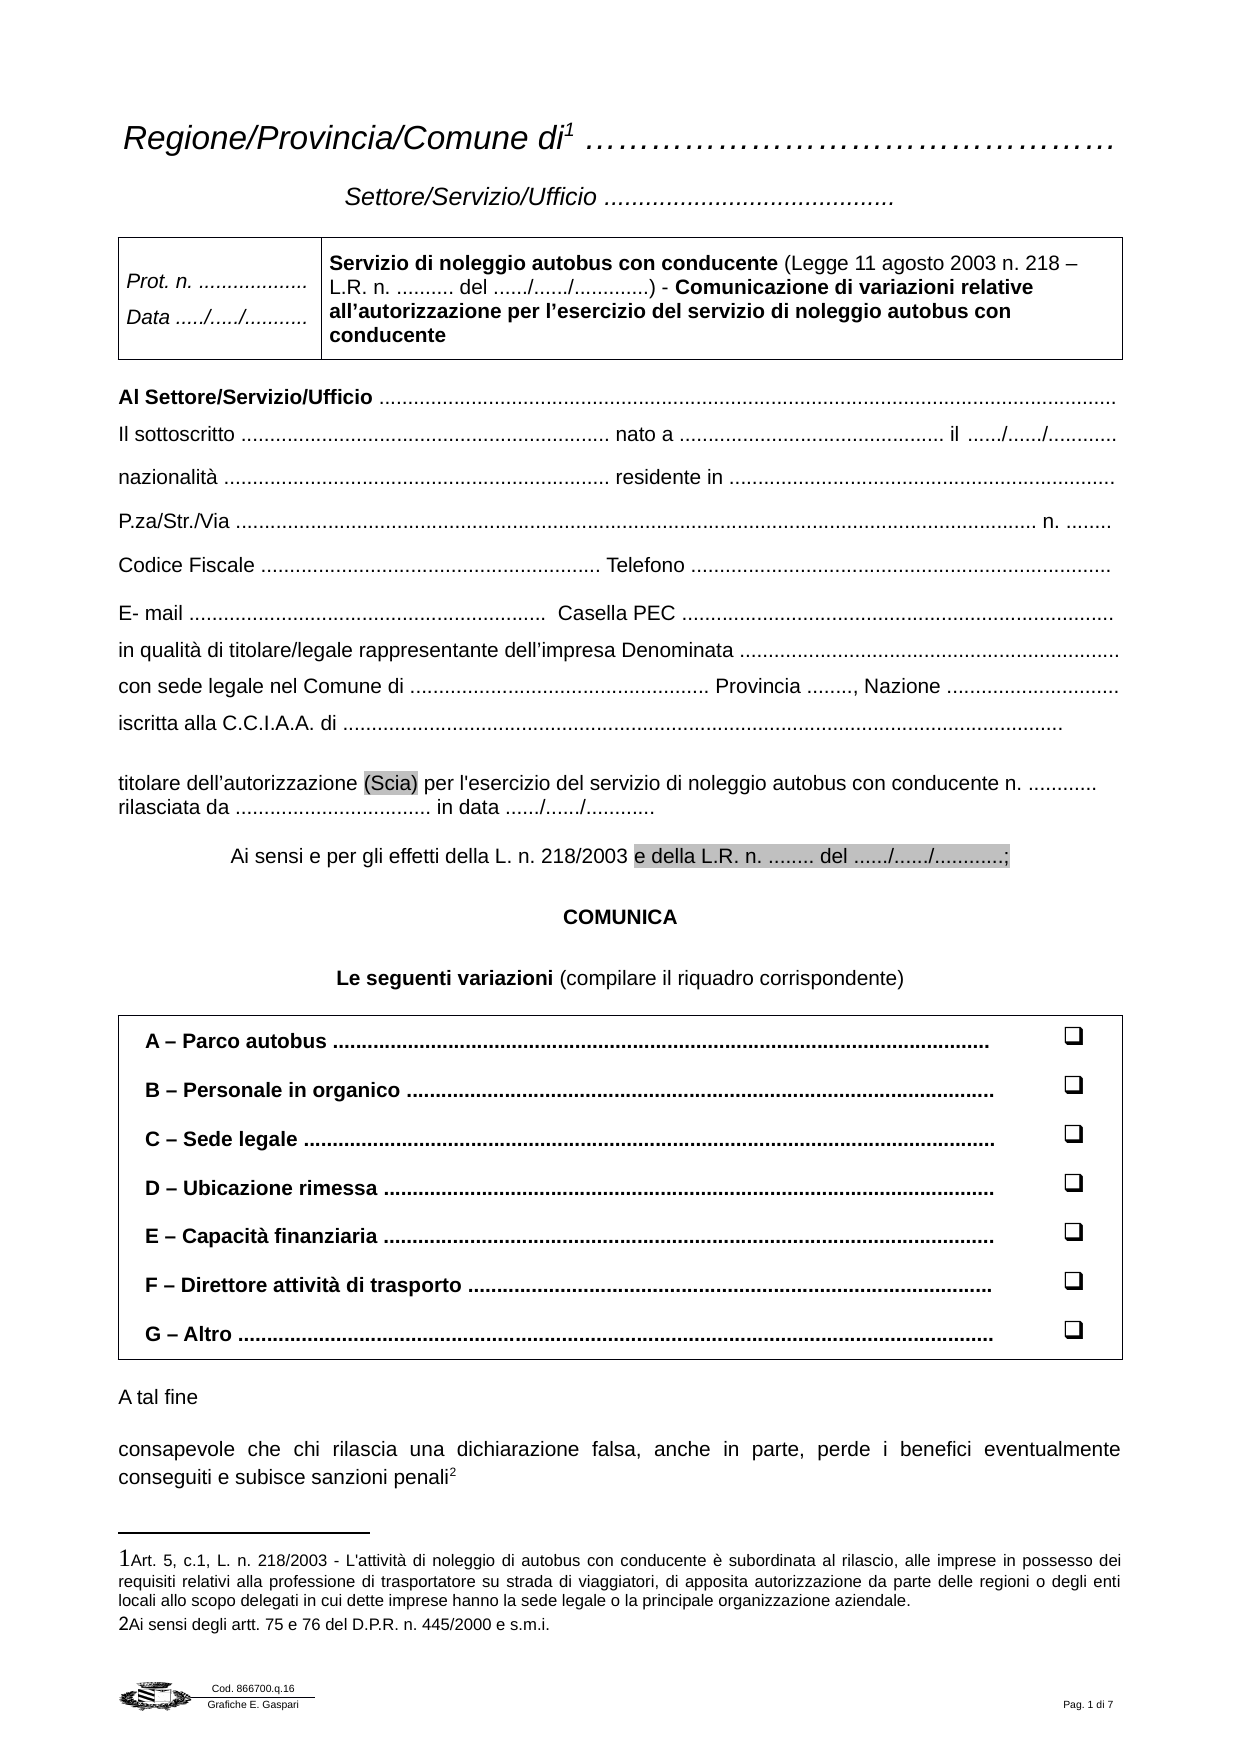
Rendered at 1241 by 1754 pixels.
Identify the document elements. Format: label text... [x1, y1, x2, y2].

table_cell D – Ubicazione rimessa .......................................................................................................... [119, 1163, 1010, 1212]
table_header  [1010, 1016, 1122, 1065]
text iscritta alla C.C.I.A.A. di ............................................................................................................................. [118, 710, 1069, 734]
text Ai sensi e per gli effetti della L. n. 218/2003 e della L.R. n. ........ del ....../....../............; [118, 844, 1122, 868]
text Ai sensi degli artt. 75 e 76 del D.P.R. n. 445/2000 e s.m.i. [118, 1610, 1122, 1636]
table_cell  [1010, 1114, 1122, 1163]
text nazionalità ................................................................... residente in ................................................................... [118, 465, 1122, 489]
text Regione/Provincia/Comune di ………………………………………… [118, 118, 1122, 157]
text consapevole che chi rilascia una dichiarazione falsa, anche in parte, perde i benefici eventualmente conseguiti e subisce sanzioni penali [118, 1437, 1122, 1489]
table_cell  [1010, 1163, 1122, 1212]
table_header Prot. n. ................... Data ...../...../........... [119, 238, 321, 359]
text E- mail .............................................................. Casella PEC ........................................................................... [118, 601, 1122, 625]
table_cell B – Personale in organico ...................................................................................................... [119, 1065, 1010, 1114]
text Art. 5, c.1, L. n. 218/2003 - L'attività di noleggio di autobus con conducente è subordinata al rilascio, alle imprese in possesso dei requisiti relativi alla professione di trasportatore su strada di viaggiatori, di apposita autorizzazione da parte delle regioni o degli enti locali allo scopo delegati in cui dette imprese hanno la sede legale o la principale organizzazione aziendale. [118, 1543, 1122, 1610]
text Codice Fiscale ........................................................... Telefono ......................................................................... [118, 552, 1122, 576]
table_cell F – Direttore attività di trasporto ........................................................................................... [119, 1261, 1010, 1310]
table_cell  [1010, 1261, 1122, 1310]
table_cell E – Capacità finanziaria .......................................................................................................... [119, 1212, 1010, 1261]
table_cell C – Sede legale ........................................................................................................................ [119, 1114, 1010, 1163]
text Al Settore/Servizio/Ufficio ................................................................................................................................ [118, 385, 1122, 409]
text titolare dell’autorizzazione (Scia) per l'esercizio del servizio di noleggio autobus con conducente n. ............ rilasciata da .................................. in data ....../....../............ [118, 771, 1122, 819]
subtitle COMUNICA [118, 905, 1122, 929]
table_cell  [1010, 1212, 1122, 1261]
text in qualità di titolare/legale rappresentante dell’impresa Denominata .................................................................. [118, 637, 1122, 661]
table_header Servizio di noleggio autobus con conducente (Legge 11 agosto 2003 n. 218 – L.R. n. .......... del ....../....../.............) - Comunicazione di variazioni relative all’autorizzazione per l’esercizio del servizio di noleggio autobus con conducente [322, 238, 1122, 359]
text Settore/Servizio/Ufficio .......................................... [118, 182, 1122, 210]
table_cell G – Altro ................................................................................................................................... [119, 1310, 1010, 1359]
text A tal fine [118, 1385, 1122, 1409]
text P.za/Str./Via ........................................................................................................................................... n. ........ [118, 509, 1122, 533]
table_header A – Parco autobus .................................................................................................................. [119, 1016, 1010, 1065]
text con sede legale nel Comune di .................................................... Provincia ........, Nazione .............................. [118, 674, 1122, 698]
subtitle Le seguenti variazioni (compilare il riquadro corrispondente) [118, 966, 1122, 990]
text Il sottoscritto ................................................................ nato a .............................................. il ....../....../............ [118, 422, 1122, 446]
table_cell  [1010, 1310, 1122, 1359]
table_cell  [1010, 1065, 1122, 1114]
